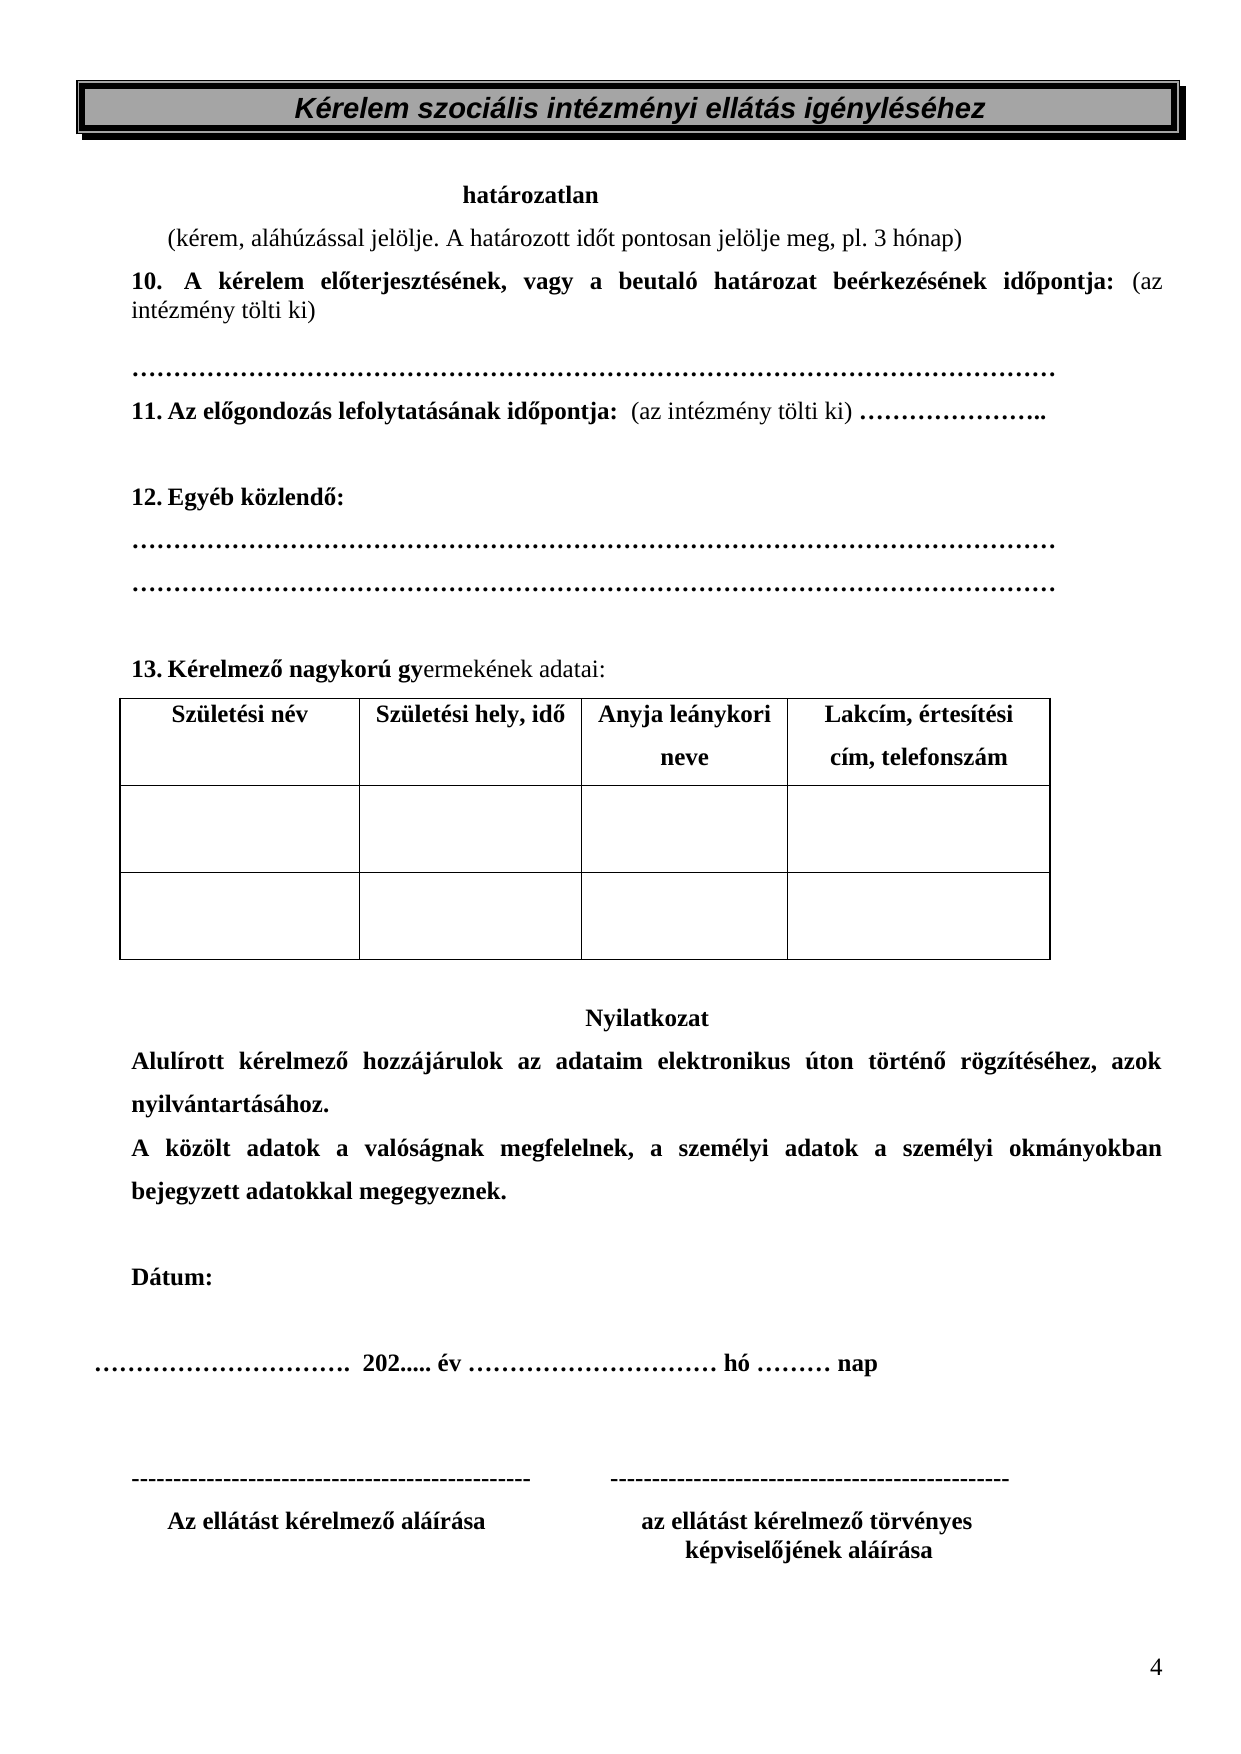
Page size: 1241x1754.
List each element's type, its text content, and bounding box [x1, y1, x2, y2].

table_cell [788, 786, 1049, 872]
list Kérelmező nagykorú gyermekének adatai: [131, 654, 1162, 683]
list Egyéb közlendő: [131, 482, 1162, 511]
text Alulírott kérelmező hozzájárulok az adataim elektronikus úton történő rögzítéséhez, azok nyilvántartásához. [131, 1046, 1162, 1118]
text Az ellátást kérelmező aláírása az ellátást kérelmező törvényes [131, 1506, 1162, 1535]
table_cell [121, 786, 359, 872]
text ………………………………………………………………………………………………… [131, 568, 1162, 597]
list A kérelem előterjesztésének, vagy a beutaló határozat beérkezésének időpontja: (az intézmény tölti ki) [131, 266, 1162, 324]
table_header Lakcím, értesítési cím, telefonszám [788, 699, 1049, 785]
table_cell [788, 873, 1049, 959]
table_cell [360, 786, 581, 872]
table_cell [582, 786, 787, 872]
table_cell [360, 873, 581, 959]
text ………………………………………………………………………………………………… [131, 525, 1162, 554]
table_header Születési hely, idő [360, 699, 581, 785]
text A közölt adatok a valóságnak megfelelnek, a személyi adatok a személyi okmányokban bejegyzett adatokkal megegyeznek. [131, 1133, 1162, 1204]
list Az előgondozás lefolytatásának időpontja: (az intézmény tölti ki) ………………….. [131, 396, 1162, 424]
text Dátum: [131, 1262, 1162, 1291]
text képviselőjének aláírása [131, 1535, 1162, 1564]
text …………………………. 202..... év ………………………… hó ……… nap [94, 1348, 1162, 1377]
text ………………………………………………………………………………………………… [131, 353, 1162, 381]
text határozatlan [462, 180, 1162, 209]
text Nyilatkozat [131, 1003, 1162, 1032]
text ------------------------------------------------ ------------------------------------------------ [131, 1463, 1162, 1492]
text (kérem, aláhúzással jelölje. A határozott időt pontosan jelölje meg, pl. 3 hónap) [94, 223, 1162, 252]
table_header Születési név [121, 699, 359, 785]
table_cell [582, 873, 787, 959]
table_cell [121, 873, 359, 959]
table_header Anyja leánykori neve [582, 699, 787, 785]
